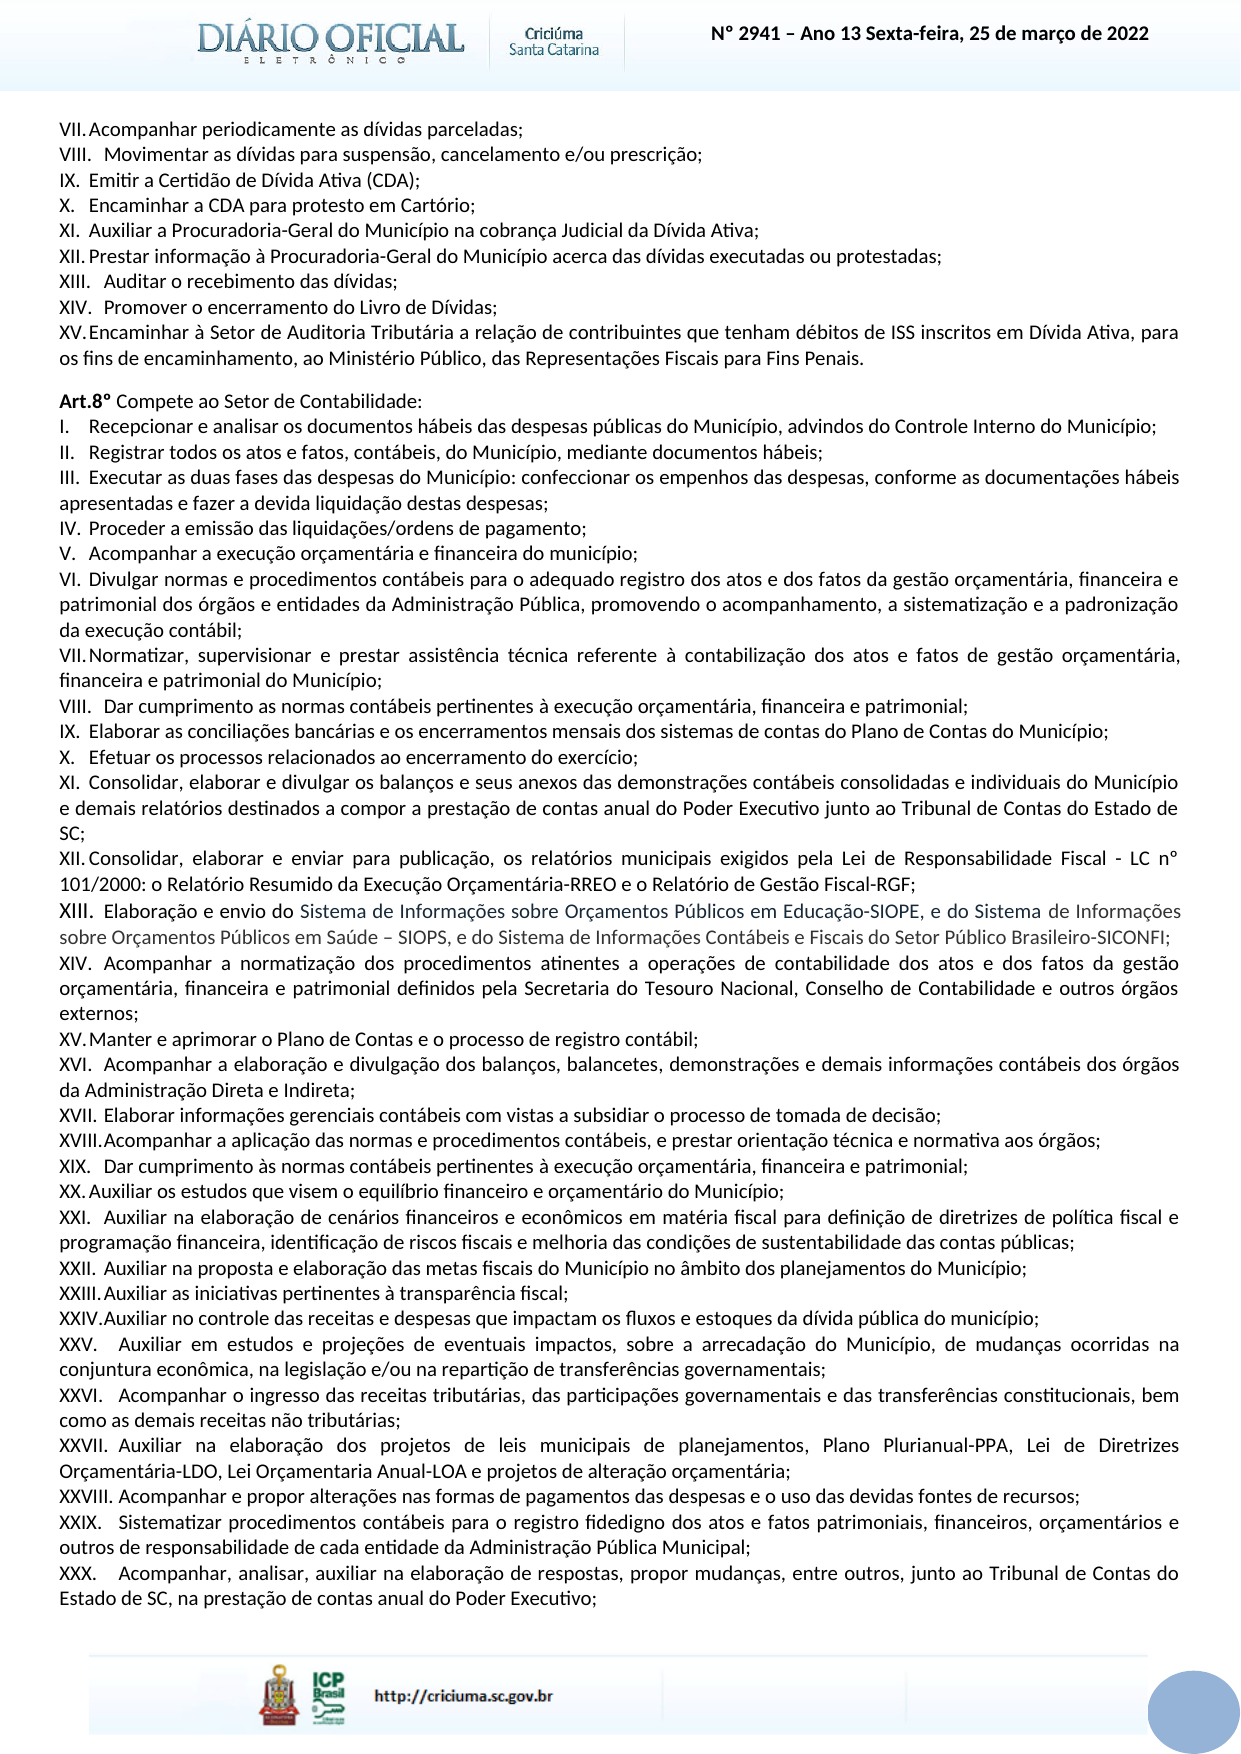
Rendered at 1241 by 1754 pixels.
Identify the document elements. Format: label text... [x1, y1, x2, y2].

list Manter e aprimorar o Plano de Contas e o processo de registro contábil; [59, 1026, 1181, 1051]
list Proceder a emissão das liquidações/ordens de pagamento; [59, 515, 1181, 541]
list Acompanhar a execução orçamentária e financeira do município; [59, 541, 1181, 566]
list Encaminhar à Setor de Auditoria Tributária a relação de contribuintes que tenham débitos de ISS inscritos em Dívida Ativa, para os fins de encaminhamento, ao Ministério Público, das Representações Fiscais para Fins Penais. [59, 319, 1181, 370]
list Auxiliar as iniciativas pertinentes à transparência fiscal; [59, 1280, 1181, 1306]
list Normatizar, supervisionar e prestar assistência técnica referente à contabilização dos atos e fatos de gestão orçamentária, financeira e patrimonial do Município; [59, 642, 1181, 693]
list Movimentar as dívidas para suspensão, cancelamento e/ou prescrição; [59, 141, 1181, 167]
list Auxiliar em estudos e projeções de eventuais impactos, sobre a arrecadação do Município, de mudanças ocorridas na conjuntura econômica, na legislação e/ou na repartição de transferências governamentais; [59, 1331, 1181, 1382]
list Auxiliar os estudos que visem o equilíbrio financeiro e orçamentário do Município; [59, 1178, 1181, 1204]
list Encaminhar a CDA para protesto em Cartório; [59, 192, 1181, 218]
list Consolidar, elaborar e enviar para publicação, os relatórios municipais exigidos pela Lei de Responsabilidade Fiscal - LC nº 101/2000: o Relatório Resumido da Execução Orçamentária-RREO e o Relatório de Gestão Fiscal-RGF; [59, 846, 1181, 896]
list Executar as duas fases das despesas do Município: confeccionar os empenhos das despesas, conforme as documentações hábeis apresentadas e fazer a devida liquidação destas despesas; [59, 464, 1181, 515]
list Acompanhar o ingresso das receitas tributárias, das participações governamentais e das transferências constitucionais, bem como as demais receitas não tributárias; [59, 1382, 1181, 1433]
list Recepcionar e analisar os documentos hábeis das despesas públicas do Município, advindos do Controle Interno do Município; [59, 413, 1181, 439]
list Dar cumprimento às normas contábeis pertinentes à execução orçamentária, financeira e patrimonial; [59, 1153, 1181, 1178]
list Acompanhar periodicamente as dívidas parceladas; [59, 116, 1181, 141]
list Auxiliar a Procuradoria-Geral do Município na cobrança Judicial da Dívida Ativa; [59, 218, 1181, 243]
list Emitir a Certidão de Dívida Ativa (CDA); [59, 167, 1181, 192]
list Acompanhar a aplicação das normas e procedimentos contábeis, e prestar orientação técnica e normativa aos órgãos; [59, 1128, 1181, 1153]
list Acompanhar a normatização dos procedimentos atinentes a operações de contabilidade dos atos e dos fatos da gestão orçamentária, financeira e patrimonial definidos pela Secretaria do Tesouro Nacional, Conselho de Contabilidade e outros órgãos externos; [59, 950, 1181, 1026]
list Acompanhar a elaboração e divulgação dos balanços, balancetes, demonstrações e demais informações contábeis dos órgãos da Administração Direta e Indireta; [59, 1051, 1181, 1102]
list Dar cumprimento as normas contábeis pertinentes à execução orçamentária, financeira e patrimonial; [59, 693, 1181, 718]
list Acompanhar e propor alterações nas formas de pagamentos das despesas e o uso das devidas fontes de recursos; [59, 1483, 1181, 1509]
list Auxiliar na elaboração dos projetos de leis municipais de planejamentos, Plano Plurianual-PPA, Lei de Diretrizes Orçamentária-LDO, Lei Orçamentaria Anual-LOA e projetos de alteração orçamentária; [59, 1433, 1181, 1483]
list Elaborar as conciliações bancárias e os encerramentos mensais dos sistemas de contas do Plano de Contas do Município; [59, 718, 1181, 744]
list Promover o encerramento do Livro de Dívidas; [59, 294, 1181, 319]
list Divulgar normas e procedimentos contábeis para o adequado registro dos atos e dos fatos da gestão orçamentária, financeira e patrimonial dos órgãos e entidades da Administração Pública, promovendo o acompanhamento, a sistematização e a padronização da execução contábil; [59, 566, 1181, 642]
list Acompanhar, analisar, auxiliar na elaboração de respostas, propor mudanças, entre outros, junto ao Tribunal de Contas do Estado de SC, na prestação de contas anual do Poder Executivo; [59, 1560, 1181, 1611]
list Prestar informação à Procuradoria-Geral do Município acerca das dívidas executadas ou protestadas; [59, 243, 1181, 268]
list Auditar o recebimento das dívidas; [59, 268, 1181, 294]
list Elaboração e envio do Sistema de Informações sobre Orçamentos Públicos em Educação-SIOPE, e do Sistema de Informações sobre Orçamentos Públicos em Saúde – SIOPS, e do Sistema de Informações Contábeis e Fiscais do Setor Público Brasileiro-SICONFI; [59, 896, 1181, 950]
list Efetuar os processos relacionados ao encerramento do exercício; [59, 744, 1181, 769]
list Sistematizar procedimentos contábeis para o registro fidedigno dos atos e fatos patrimoniais, financeiros, orçamentários e outros de responsabilidade de cada entidade da Administração Pública Municipal; [59, 1509, 1181, 1560]
list Auxiliar no controle das receitas e despesas que impactam os fluxos e estoques da dívida pública do município; [59, 1306, 1181, 1331]
list Consolidar, elaborar e divulgar os balanços e seus anexos das demonstrações contábeis consolidadas e individuais do Município e demais relatórios destinados a compor a prestação de contas anual do Poder Executivo junto ao Tribunal de Contas do Estado de SC; [59, 769, 1181, 846]
list Auxiliar na proposta e elaboração das metas fiscais do Município no âmbito dos planejamentos do Município; [59, 1255, 1181, 1280]
list Auxiliar na elaboração de cenários financeiros e econômicos em matéria fiscal para definição de diretrizes de política fiscal e programação financeira, identificação de riscos fiscais e melhoria das condições de sustentabilidade das contas públicas; [59, 1204, 1181, 1255]
list Registrar todos os atos e fatos, contábeis, do Município, mediante documentos hábeis; [59, 439, 1181, 464]
text Art.8º Compete ao Setor de Contabilidade: [59, 388, 1181, 413]
list Elaborar informações gerenciais contábeis com vistas a subsidiar o processo de tomada de decisão; [59, 1102, 1181, 1128]
